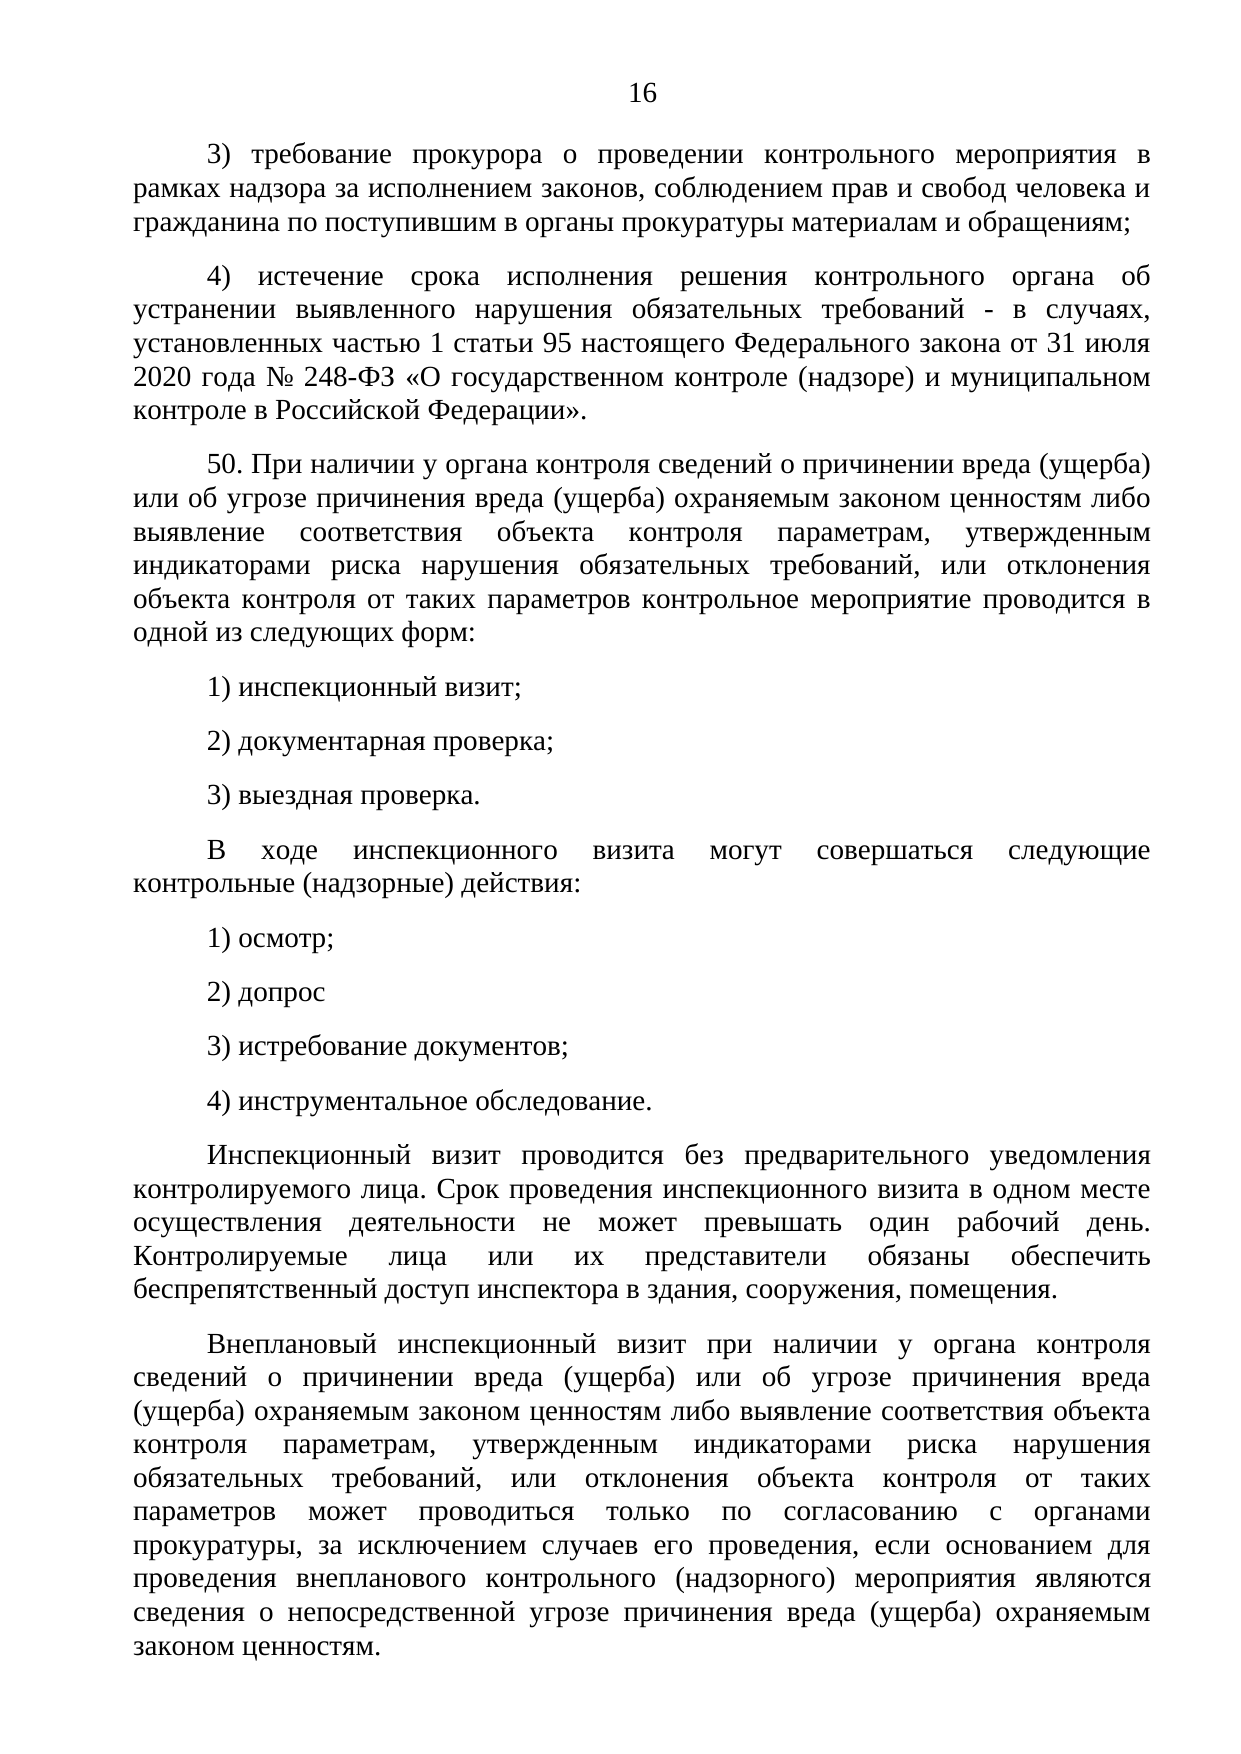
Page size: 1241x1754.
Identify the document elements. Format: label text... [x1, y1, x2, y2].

text 4) инструментальное обследование. [133, 1083, 1152, 1116]
text 1) осмотр; [133, 920, 1152, 953]
text 3) истребование документов; [133, 1028, 1152, 1062]
text 2) документарная проверка; [133, 723, 1152, 757]
text 3) выездная проверка. [133, 777, 1152, 811]
text Внеплановый инспекционный визит при наличии у органа контроля сведений о причинении вреда (ущерба) или об угрозе причинения вреда (ущерба) охраняемым законом ценностям либо выявление соответствия объекта контроля параметрам, утвержденным индикаторами риска нарушения обязательных требований, или отклонения объекта контроля от таких параметров может проводиться только по согласованию с органами прокуратуры, за исключением случаев его проведения, если основанием для проведения внепланового контрольного (надзорного) мероприятия являются сведения о непосредственной угрозе причинения вреда (ущерба) охраняемым законом ценностям. [133, 1326, 1152, 1661]
text 1) инспекционный визит; [133, 669, 1152, 702]
text 2) допрос [133, 974, 1152, 1008]
text 50. При наличии у органа контроля сведений о причинении вреда (ущерба) или об угрозе причинения вреда (ущерба) охраняемым законом ценностям либо выявление соответствия объекта контроля параметрам, утвержденным индикаторами риска нарушения обязательных требований, или отклонения объекта контроля от таких параметров контрольное мероприятие проводится в одной из следующих форм: [133, 447, 1152, 648]
text В ходе инспекционного визита могут совершаться следующие контрольные (надзорные) действия: [133, 832, 1152, 899]
text Инспекционный визит проводится без предварительного уведомления контролируемого лица. Срок проведения инспекционного визита в одном месте осуществления деятельности не может превышать один рабочий день. Контролируемые лица или их представители обязаны обеспечить беспрепятственный доступ инспектора в здания, сооружения, помещения. [133, 1137, 1152, 1305]
text 3) требование прокурора о проведении контрольного мероприятия в рамках надзора за исполнением законов, соблюдением прав и свобод человека и гражданина по поступившим в органы прокуратуры материалам и обращениям; [133, 137, 1152, 237]
text 4) истечение срока исполнения решения контрольного органа об устранении выявленного нарушения обязательных требований - в случаях, установленных частью 1 статьи 95 настоящего Федерального закона от 31 июля 2020 года № 248-ФЗ «О государственном контроле (надзоре) и муниципальном контроле в Российской Федерации». [133, 258, 1152, 426]
